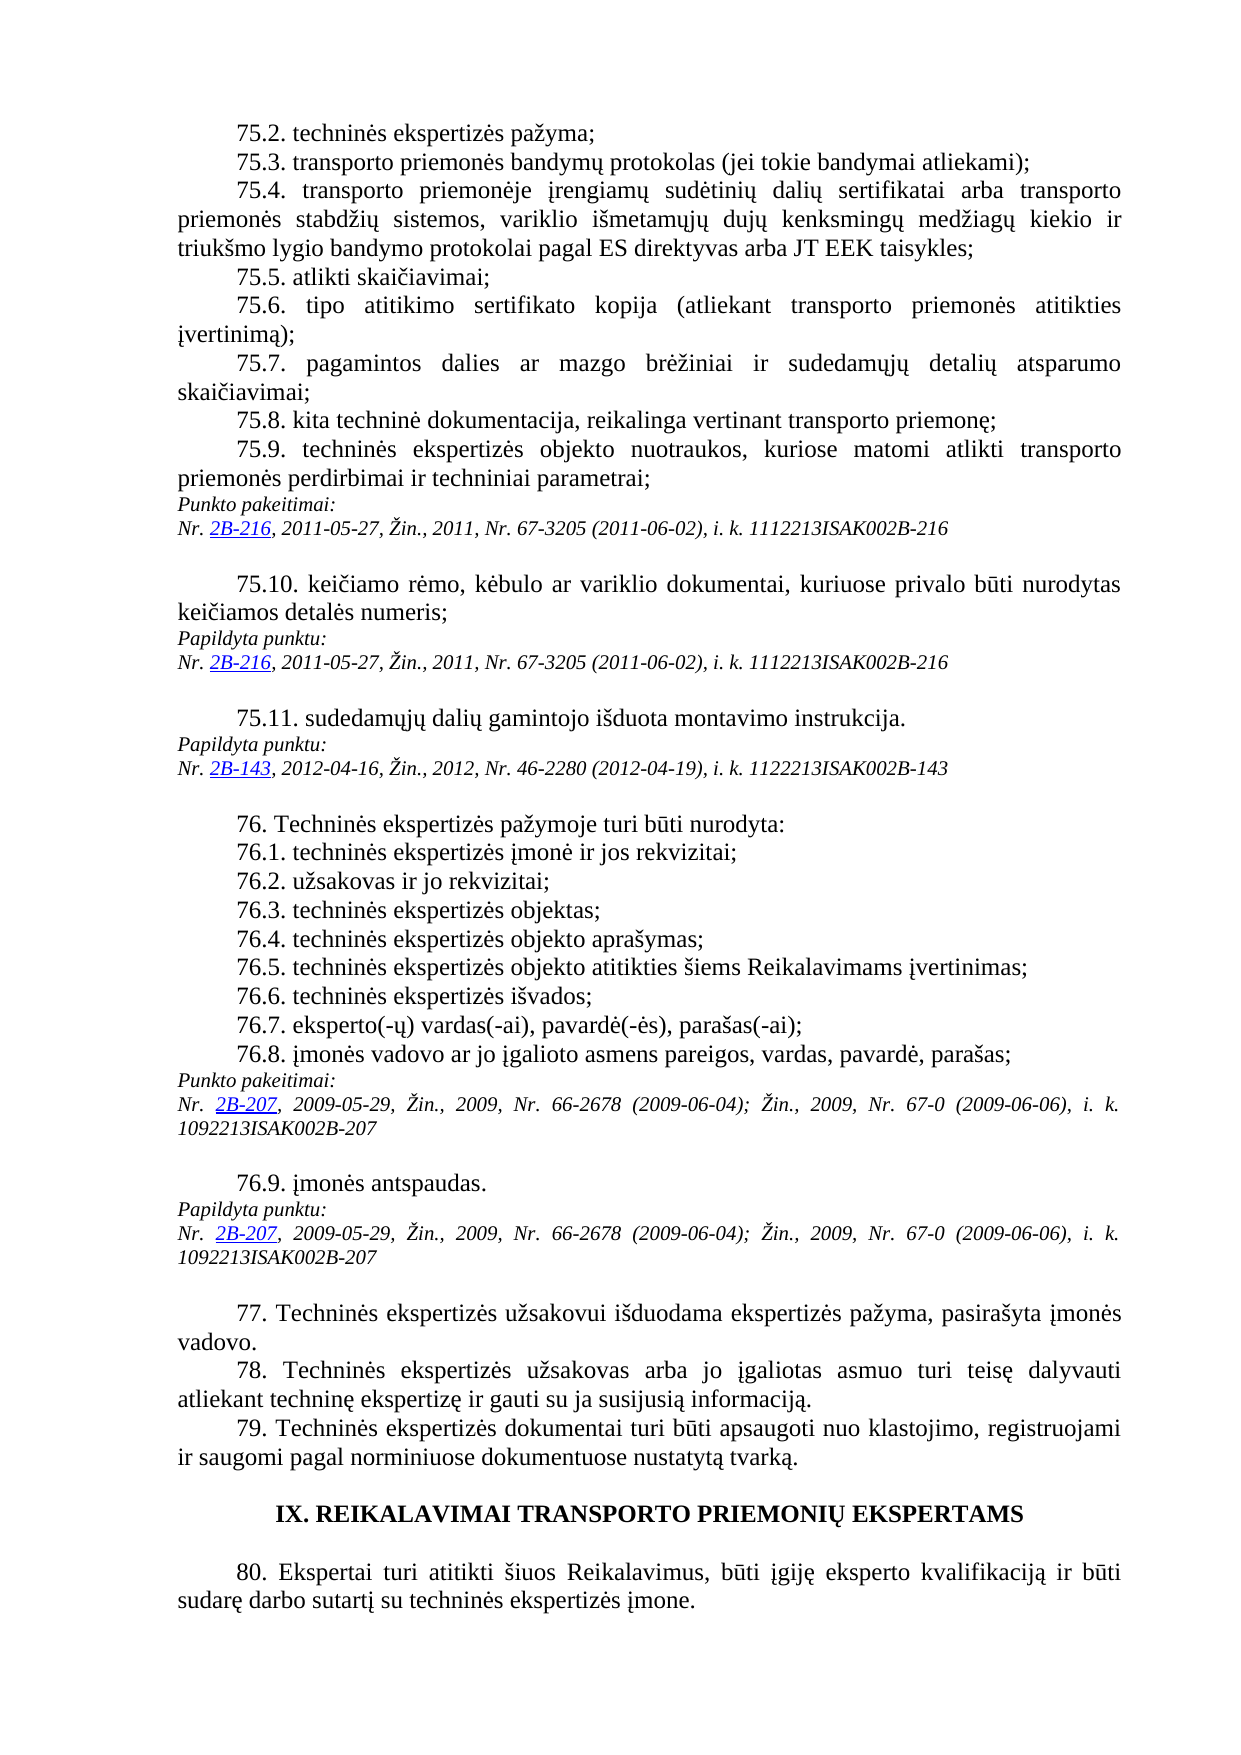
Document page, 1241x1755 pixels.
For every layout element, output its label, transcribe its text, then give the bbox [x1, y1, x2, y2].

text 76.6. techninės ekspertizės išvados; [177, 981, 1122, 1010]
text Nr. 2B-207, 2009-05-29, Žin., 2009, Nr. 66-2678 (2009-06-04); Žin., 2009, Nr. 67-0 (2009-06-06), i. k. 1092213ISAK002B-207 [177, 1092, 1122, 1140]
text 78. Techninės ekspertizės užsakovas arba jo įgaliotas asmuo turi teisę dalyvauti atliekant techninę ekspertizę ir gauti su ja susijusią informaciją. [177, 1356, 1122, 1413]
text 76.8. įmonės vadovo ar jo įgalioto asmens pareigos, vardas, pavardė, parašas; [177, 1039, 1122, 1067]
text 75.8. kita techninė dokumentacija, reikalinga vertinant transporto priemonę; [177, 406, 1122, 434]
text 76.2. užsakovas ir jo rekvizitai; [177, 866, 1122, 895]
text 75.6. tipo atitikimo sertifikato kopija (atliekant transporto priemonės atitikties įvertinimą); [177, 291, 1122, 348]
text 76.1. techninės ekspertizės įmonė ir jos rekvizitai; [177, 837, 1122, 866]
text 79. Techninės ekspertizės dokumentai turi būti apsaugoti nuo klastojimo, registruojami ir saugomi pagal norminiuose dokumentuose nustatytą tvarką. [177, 1413, 1122, 1471]
text Papildyta punktu: [177, 626, 1122, 650]
text 75.2. techninės ekspertizės pažyma; [177, 118, 1122, 147]
text 75.11. sudedamųjų dalių gamintojo išduota montavimo instrukcija. [177, 703, 1122, 732]
text 75.3. transporto priemonės bandymų protokolas (jei tokie bandymai atliekami); [177, 147, 1122, 176]
text 75.10. keičiamo rėmo, kėbulo ar variklio dokumentai, kuriuose privalo būti nurodytas keičiamos detalės numeris; [177, 569, 1122, 626]
text 76.3. techninės ekspertizės objektas; [177, 895, 1122, 924]
text Nr. 2B-216, 2011-05-27, Žin., 2011, Nr. 67-3205 (2011-06-02), i. k. 1112213ISAK002B-216 [177, 650, 1122, 674]
text 76.4. techninės ekspertizės objekto aprašymas; [177, 924, 1122, 952]
text Nr. 2B-216, 2011-05-27, Žin., 2011, Nr. 67-3205 (2011-06-02), i. k. 1112213ISAK002B-216 [177, 516, 1122, 540]
text Punkto pakeitimai: [177, 1067, 1122, 1092]
text 76.5. techninės ekspertizės objekto atitikties šiems Reikalavimams įvertinimas; [177, 952, 1122, 981]
text 75.5. atlikti skaičiavimai; [177, 262, 1122, 291]
text Papildyta punktu: [177, 1197, 1122, 1221]
text 75.4. transporto priemonėje įrengiamų sudėtinių dalių sertifikatai arba transporto priemonės stabdžių sistemos, variklio išmetamųjų dujų kenksmingų medžiagų kiekio ir triukšmo lygio bandymo protokolai pagal ES direktyvas arba JT EEK taisykles; [177, 176, 1122, 262]
text 76.7. eksperto(-ų) vardas(-ai), pavardė(-ės), parašas(-ai); [177, 1010, 1122, 1039]
text Punkto pakeitimai: [177, 492, 1122, 516]
text 80. Ekspertai turi atitikti šiuos Reikalavimus, būti įgiję eksperto kvalifikaciją ir būti sudarę darbo sutartį su techninės ekspertizės įmone. [177, 1557, 1122, 1614]
text 76. Techninės ekspertizės pažymoje turi būti nurodyta: [177, 809, 1122, 837]
text 75.9. techninės ekspertizės objekto nuotraukos, kuriose matomi atlikti transporto priemonės perdirbimai ir techniniai parametrai; [177, 434, 1122, 492]
text 77. Techninės ekspertizės užsakovui išduodama ekspertizės pažyma, pasirašyta įmonės vadovo. [177, 1298, 1122, 1356]
text 75.7. pagamintos dalies ar mazgo brėžiniai ir sudedamųjų detalių atsparumo skaičiavimai; [177, 348, 1122, 406]
text IX. REIKALAVIMAI TRANSPORTO PRIEMONIŲ EKSPERTAMS [177, 1499, 1122, 1528]
text Papildyta punktu: [177, 732, 1122, 756]
text 76.9. įmonės antspaudas. [177, 1168, 1122, 1197]
text Nr. 2B-207, 2009-05-29, Žin., 2009, Nr. 66-2678 (2009-06-04); Žin., 2009, Nr. 67-0 (2009-06-06), i. k. 1092213ISAK002B-207 [177, 1221, 1122, 1269]
text Nr. 2B-143, 2012-04-16, Žin., 2012, Nr. 46-2280 (2012-04-19), i. k. 1122213ISAK002B-143 [177, 756, 1122, 780]
